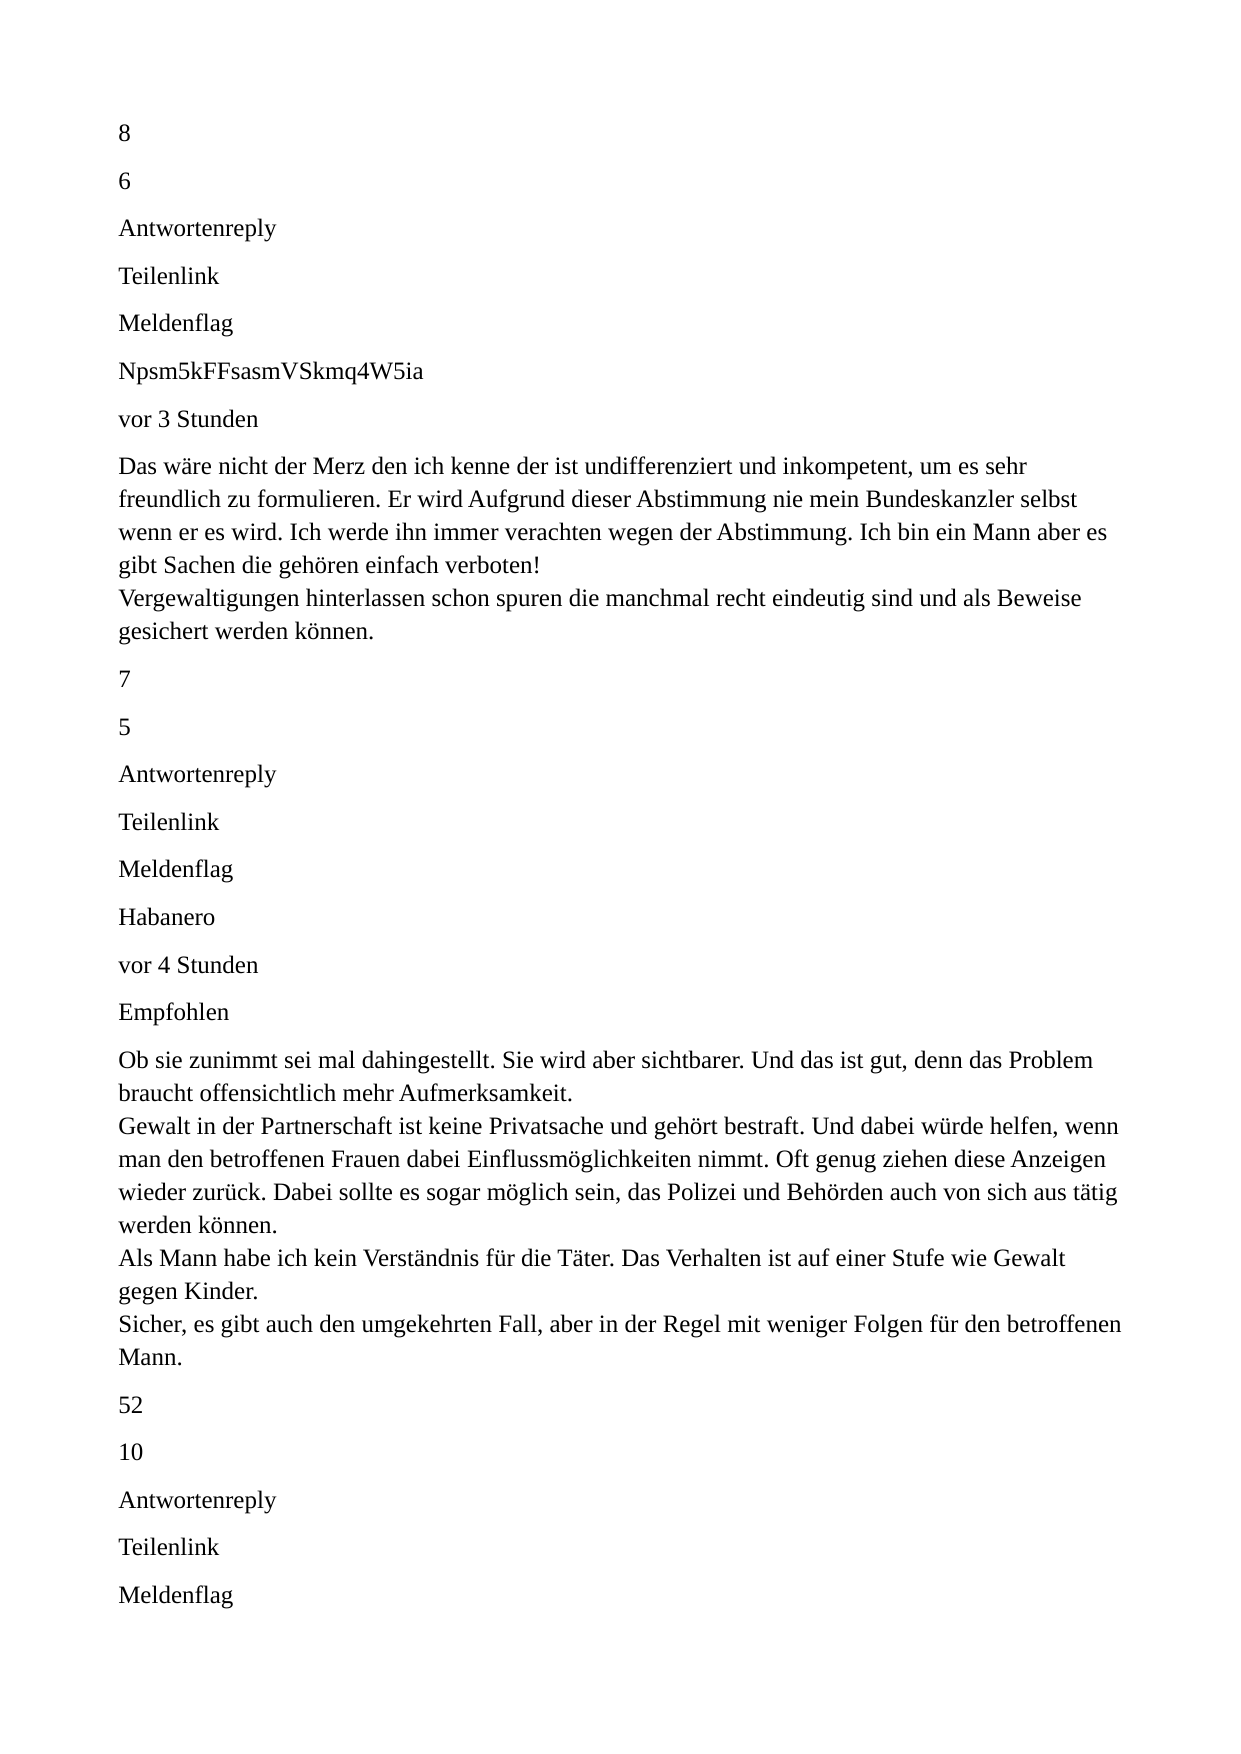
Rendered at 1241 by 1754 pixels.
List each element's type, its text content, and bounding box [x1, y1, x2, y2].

text Teilenlink [118, 1532, 1122, 1561]
text 7 [118, 664, 1122, 693]
text Antwortenreply [118, 213, 1122, 242]
text 8 [118, 118, 1122, 147]
text Antwortenreply [118, 759, 1122, 788]
text vor 3 Stunden [118, 404, 1122, 432]
text 6 [118, 166, 1122, 194]
text Empfohlen [118, 997, 1122, 1026]
text Meldenflag [118, 854, 1122, 883]
text Habanero [118, 902, 1122, 931]
text Npsm5kFFsasmVSkmq4W5ia [118, 356, 1122, 385]
text Das wäre nicht der Merz den ich kenne der ist undifferenziert und inkompetent, um es sehr freundlich zu formulieren. Er wird Aufgrund dieser Abstimmung nie mein Bundeskanzler selbst wenn er es wird. Ich werde ihn immer verachten wegen der Abstimmung. Ich bin ein Mann aber es gibt Sachen die gehören einfach verboten! Vergewaltigungen hinterlassen schon spuren die manchmal recht eindeutig sind und als Beweise gesichert werden können. [118, 451, 1122, 645]
text 52 [118, 1390, 1122, 1418]
text Meldenflag [118, 1580, 1122, 1609]
text Ob sie zunimmt sei mal dahingestellt. Sie wird aber sichtbarer. Und das ist gut, denn das Problem braucht offensichtlich mehr Aufmerksamkeit. Gewalt in der Partnerschaft ist keine Privatsache und gehört bestraft. Und dabei würde helfen, wenn man den betroffenen Frauen dabei Einflussmöglichkeiten nimmt. Oft genug ziehen diese Anzeigen wieder zurück. Dabei sollte es sogar möglich sein, das Polizei und Behörden auch von sich aus tätig werden können. Als Mann habe ich kein Verständnis für die Täter. Das Verhalten ist auf einer Stufe wie Gewalt gegen Kinder. Sicher, es gibt auch den umgekehrten Fall, aber in der Regel mit weniger Folgen für den betroffenen Mann. [118, 1045, 1122, 1371]
text 5 [118, 712, 1122, 740]
text Antwortenreply [118, 1485, 1122, 1514]
text Meldenflag [118, 308, 1122, 337]
text Teilenlink [118, 807, 1122, 836]
text 10 [118, 1437, 1122, 1466]
text vor 4 Stunden [118, 950, 1122, 978]
text Teilenlink [118, 261, 1122, 290]
